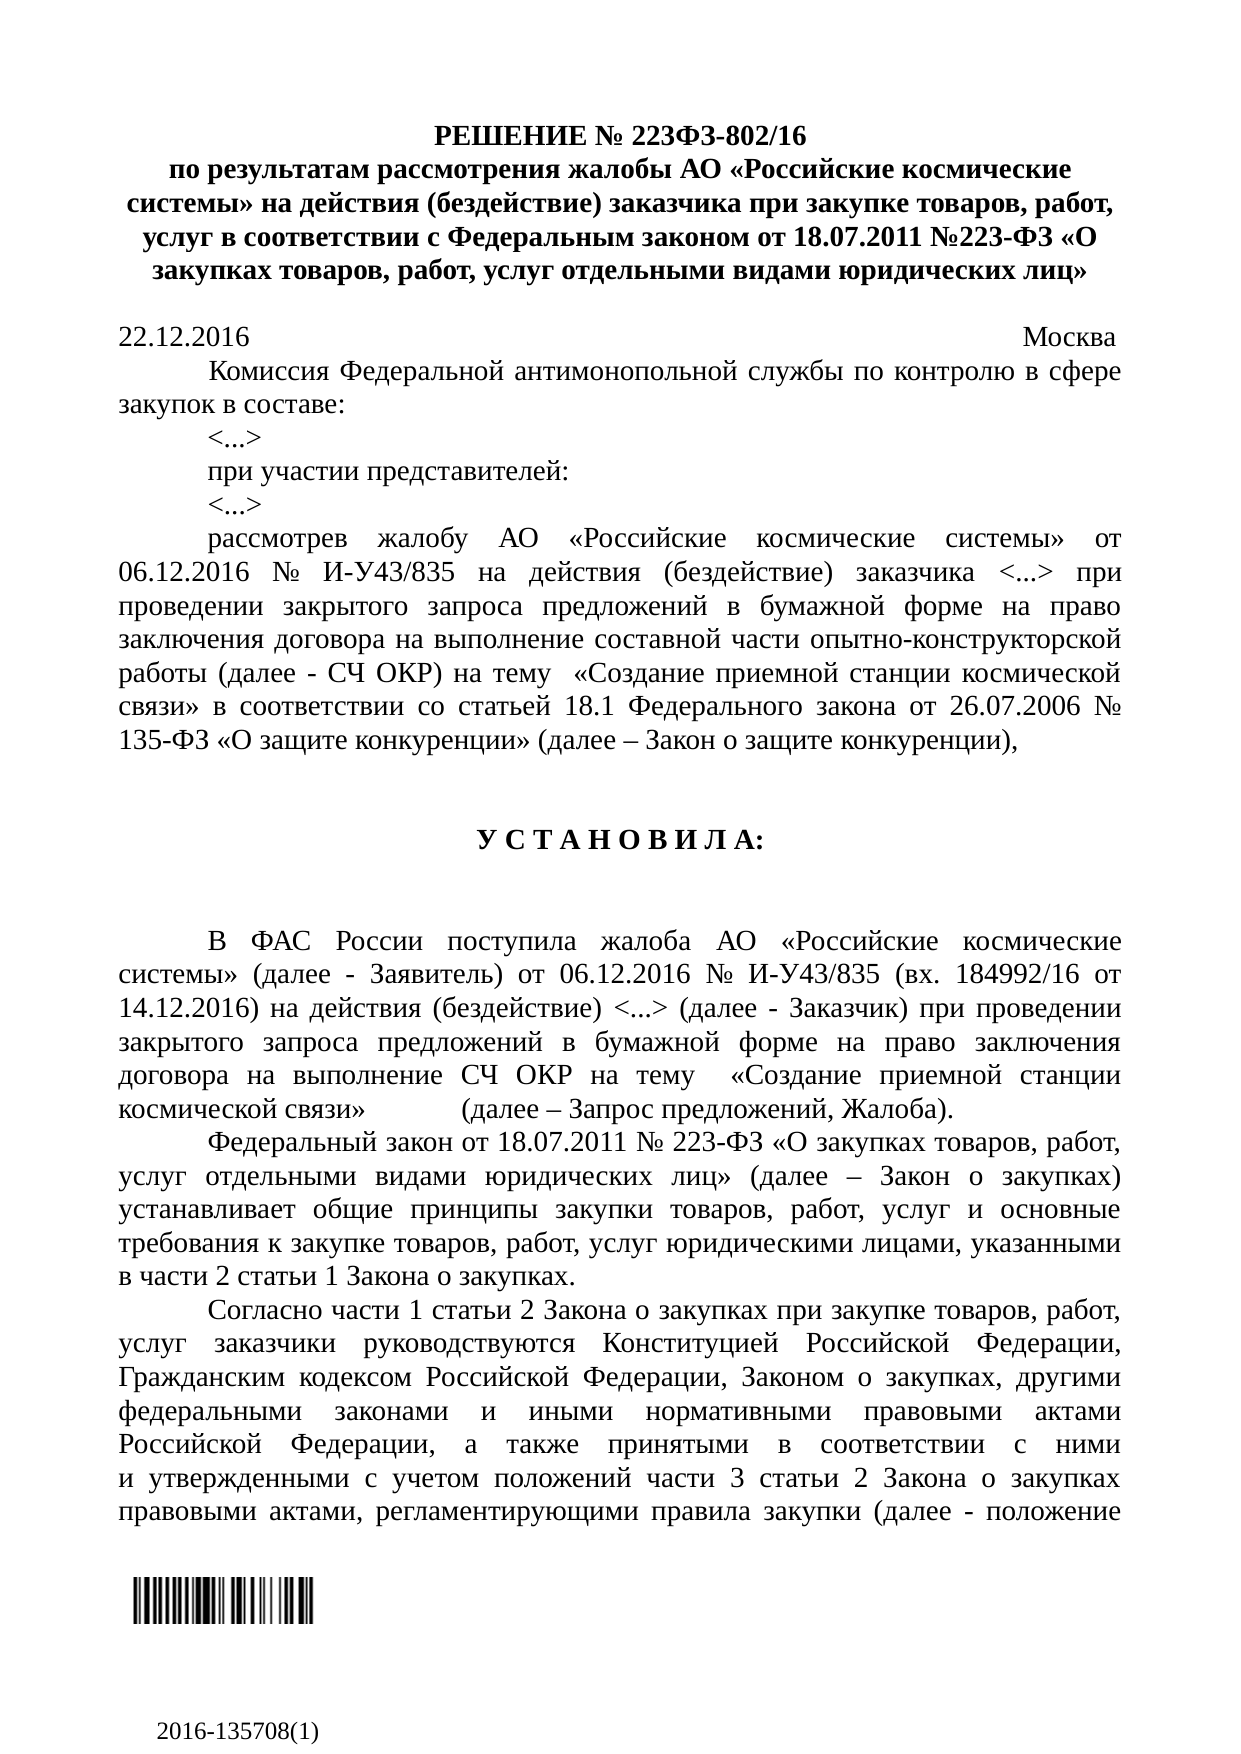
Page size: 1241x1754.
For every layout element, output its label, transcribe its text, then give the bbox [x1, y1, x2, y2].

text РЕШЕНИЕ № 223ФЗ-802/16 [118, 118, 1122, 152]
text при участии представителей: [118, 453, 1122, 487]
text Комиссия Федеральной антимонопольной службы по контролю в сфере закупок в составе: [118, 353, 1122, 420]
text В ФАС России поступила жалоба АО «Российские космические системы» (далее - Заявитель) от 06.12.2016 № И-У43/835 (вх. 184992/16 от 14.12.2016) на действия (бездействие) <...> (далее - Заказчик) при проведении закрытого запроса предложений в бумажной форме на право заключения договора на выполнение СЧ ОКР на тему «Создание приемной станции космической связи» (далее – Запрос предложений, Жалоба). [118, 923, 1122, 1124]
text <...> [118, 420, 1122, 453]
text Федеральный закон от 18.07.2011 № 223-ФЗ «О закупках товаров, работ, услуг отдельными видами юридических лиц» (далее – Закон о закупках) устанавливает общие принципы закупки товаров, работ, услуг и основные требования к закупке товаров, работ, услуг юридическими лицами, указанными в части 2 статьи 1 Закона о закупках. [118, 1124, 1122, 1292]
picture [118, 1577, 331, 1624]
text по результатам рассмотрения жалобы АО «Российские космические системы» на действия (бездействие) заказчика при закупке товаров, работ, услуг в соответствии с Федеральным законом от 18.07.2011 №223-ФЗ «О закупках товаров, работ, услуг отдельными видами юридических лиц» [118, 152, 1122, 286]
text 22.12.2016 Москва [118, 319, 1122, 353]
text рассмотрев жалобу АО «Российские космические системы» от 06.12.2016 № И-У43/835 на действия (бездействие) заказчика <...> при проведении закрытого запроса предложений в бумажной форме на право заключения договора на выполнение составной части опытно-конструкторской работы (далее - СЧ ОКР) на тему «Создание приемной станции космической связи» в соответствии со статьей 18.1 Федерального закона от 26.07.2006 № 135-ФЗ «О защите конкуренции» (далее – Закон о защите конкуренции), [118, 521, 1122, 755]
text <...> [118, 487, 1122, 521]
text Согласно части 1 статьи 2 Закона о закупках при закупке товаров, работ, услуг заказчики руководствуются Конституцией Российской Федерации, Гражданским кодексом Российской Федерации, Законом о закупках, другими федеральными законами и иными нормативными правовыми актами Российской Федерации, а также принятыми в соответствии с ними и утвержденными с учетом положений части 3 статьи 2 Закона о закупках правовыми актами, регламентирующими правила закупки (далее - положение [118, 1292, 1122, 1527]
text У С Т А Н О В И Л А: [118, 822, 1122, 856]
